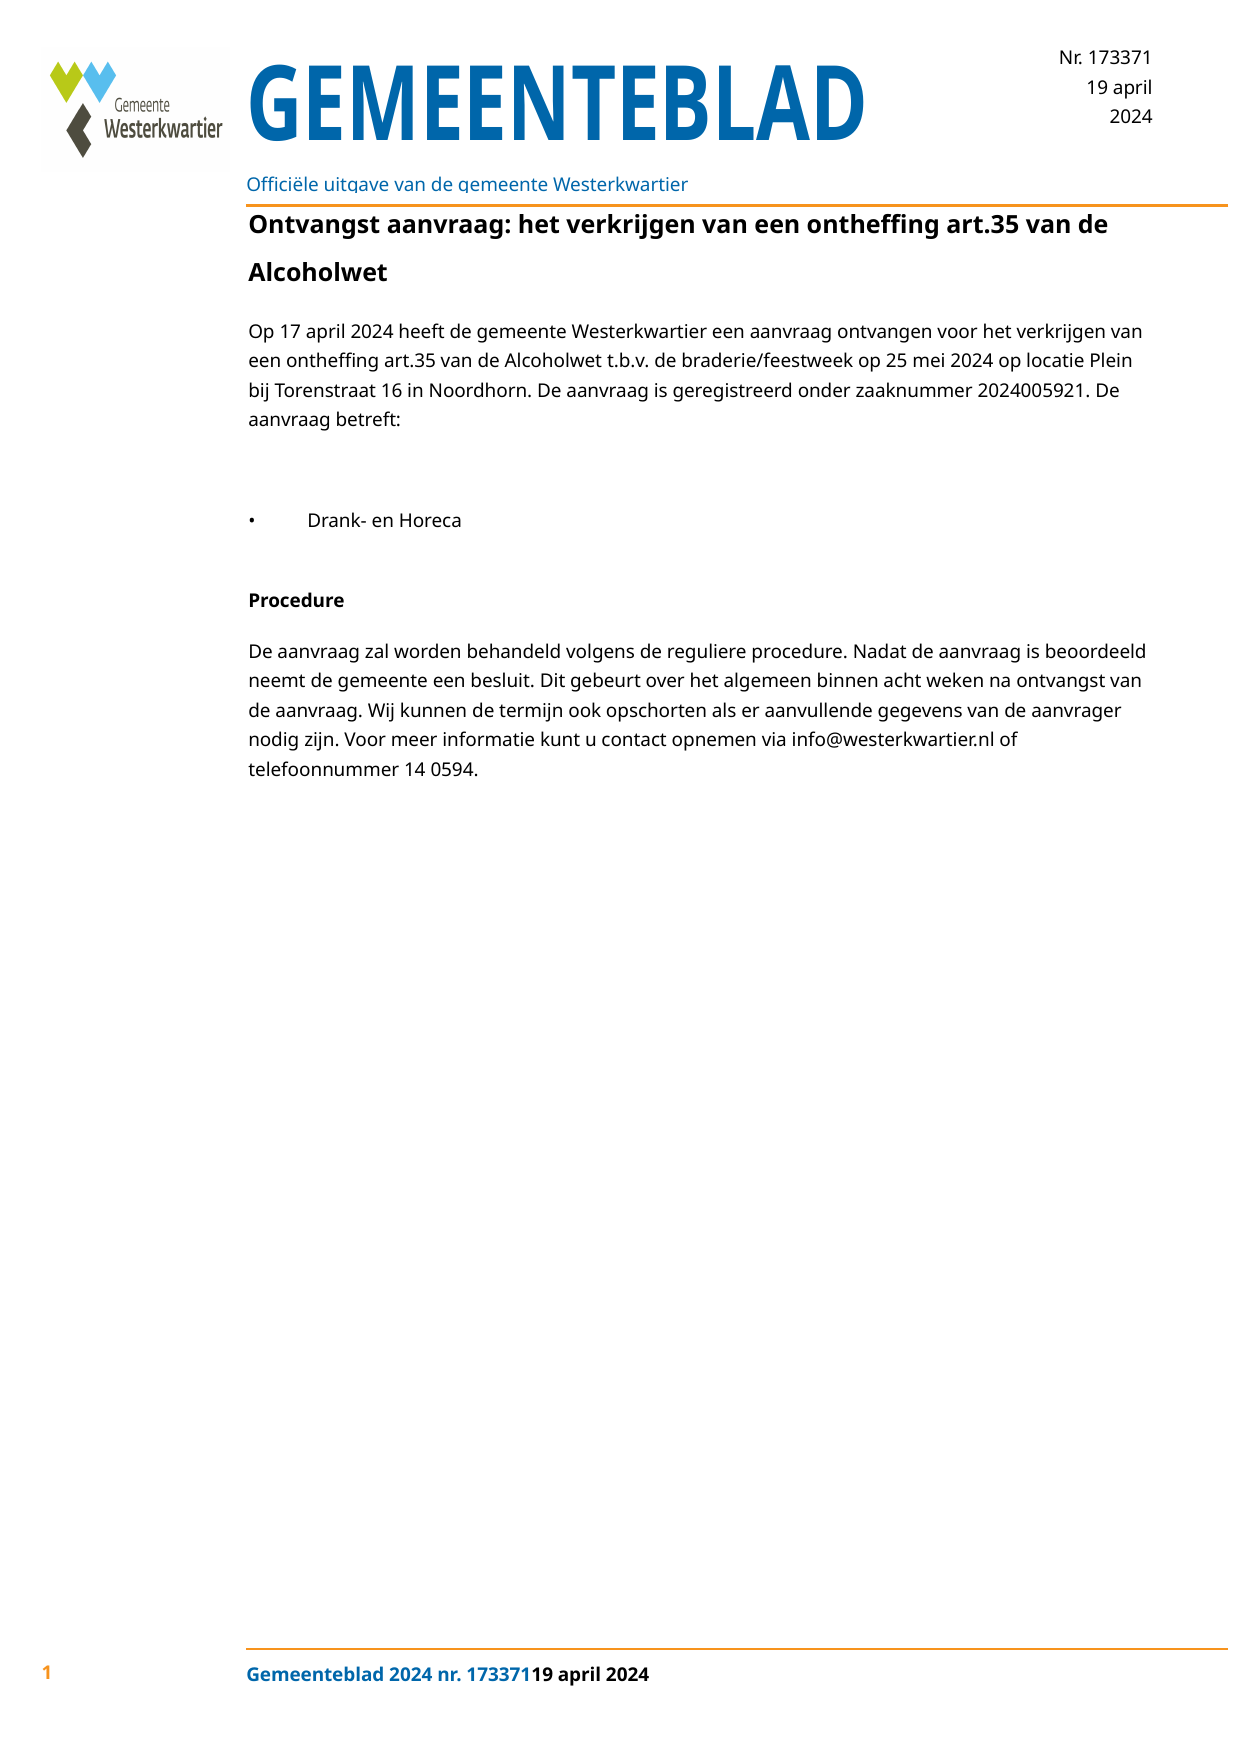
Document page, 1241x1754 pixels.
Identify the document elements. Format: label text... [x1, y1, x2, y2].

text Procedure [248, 587, 1152, 613]
text Ontvangst aanvraag: het verkrijgen van een ontheffing art.35 van de Alcoholwet [248, 207, 1152, 288]
picture [41, 47, 231, 172]
text Op 17 april 2024 heeft de gemeente Westerkwartier een aanvraag ontvangen voor het verkrijgen van een ontheffing art.35 van de Alcoholwet t.b.v. de braderie/feestweek op 25 mei 2024 op locatie Plein bij Torenstraat 16 in Noordhorn. De aanvraag is geregistreerd onder zaaknummer 2024005921. De aanvraag betreft: [248, 318, 1152, 432]
list Drank- en Horeca [248, 507, 1152, 533]
text De aanvraag zal worden behandeld volgens de reguliere procedure. Nadat de aanvraag is beoordeeld neemt de gemeente een besluit. Dit gebeurt over het algemeen binnen acht weken na ontvangst van de aanvraag. Wij kunnen de termijn ook opschorten als er aanvullende gegevens van de aanvrager nodig zijn. Voor meer informatie kunt u contact opnemen via info@westerkwartier.nl of telefoonnummer 14 0594. [248, 638, 1152, 782]
